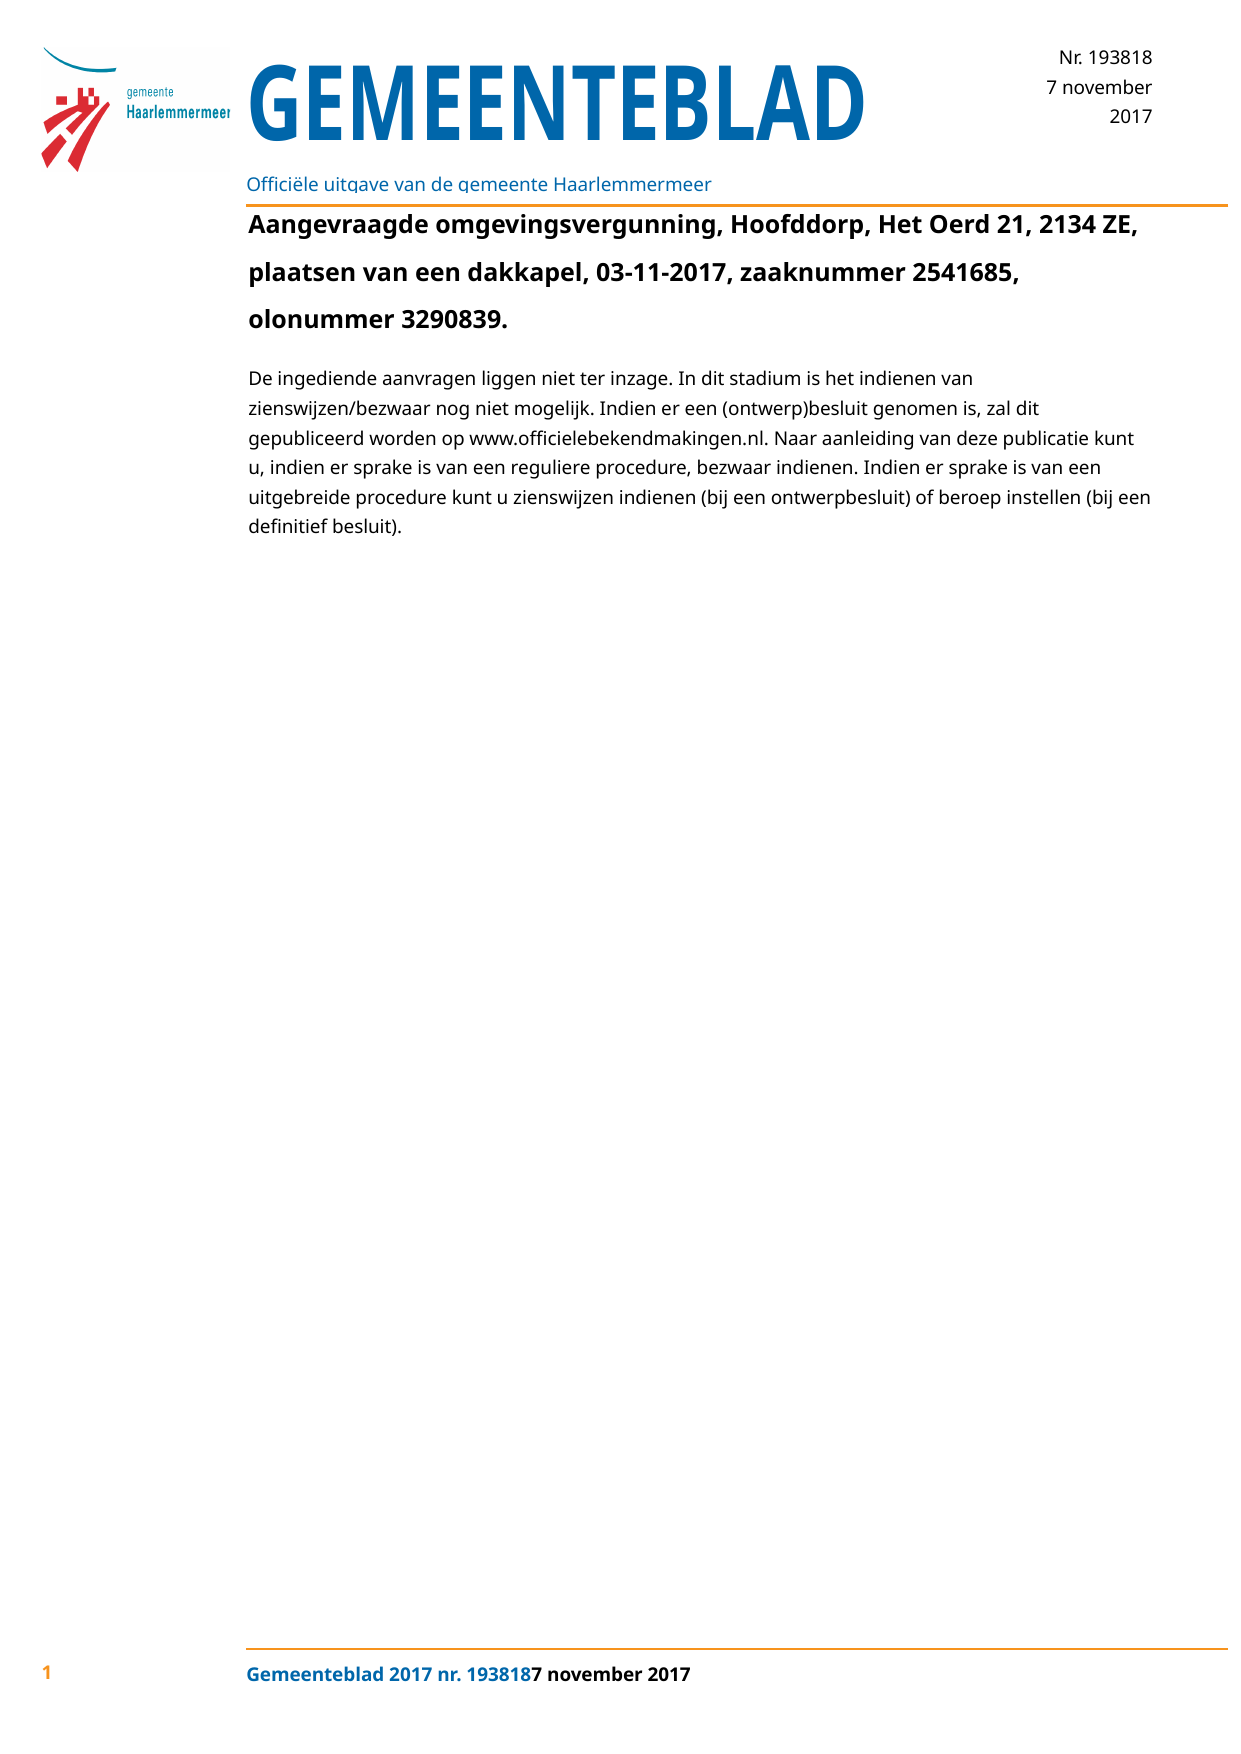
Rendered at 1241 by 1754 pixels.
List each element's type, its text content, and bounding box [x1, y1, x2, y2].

text De ingediende aanvragen liggen niet ter inzage. In dit stadium is het indienen van zienswijzen/bezwaar nog niet mogelijk. Indien er een (ontwerp)besluit genomen is, zal dit gepubliceerd worden op www.officielebekendmakingen.nl. Naar aanleiding van deze publicatie kunt u, indien er sprake is van een reguliere procedure, bezwaar indienen. Indien er sprake is van een uitgebreide procedure kunt u zienswijzen indienen (bij een ontwerpbesluit) of beroep instellen (bij een definitief besluit). [248, 366, 1152, 539]
picture [41, 47, 231, 172]
text Aangevraagde omgevingsvergunning, Hoofddorp, Het Oerd 21, 2134 ZE, plaatsen van een dakkapel, 03-11-2017, zaaknummer 2541685, olonummer 3290839. [248, 207, 1152, 336]
